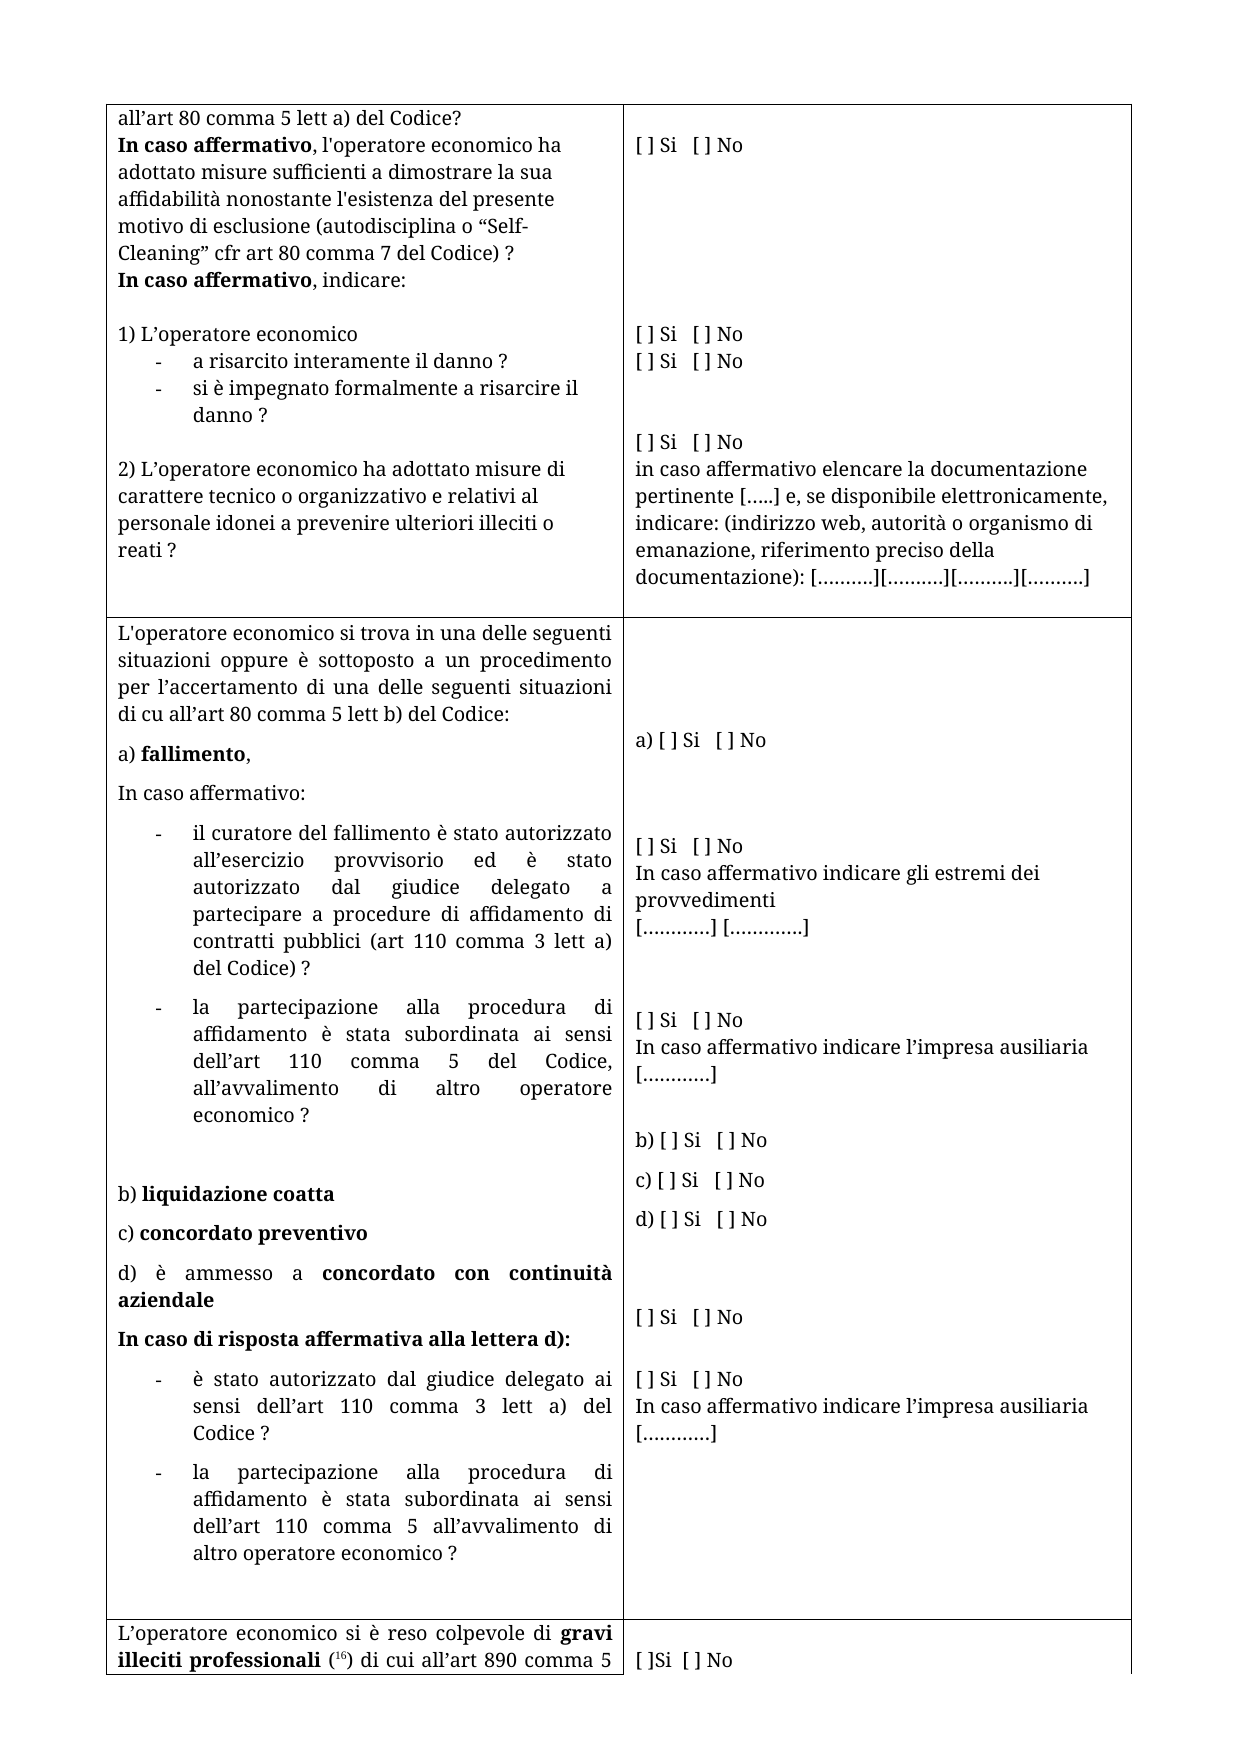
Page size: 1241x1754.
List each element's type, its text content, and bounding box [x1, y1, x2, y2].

table_cell L'operatore economico ha violato, per quanto di sua conoscenza, obblighi applicabili in materia di diritto ambientale, sociale e del lavoro, () di cui all’art 80 comma 5 lett a) del Codice? In caso affermativo, l'operatore economico ha adottato misure sufficienti a dimostrare la sua affidabilità nonostante l'esistenza del presente motivo di esclusione (autodisciplina o “Self-Cleaning” cfr art 80 comma 7 del Codice) ? In caso affermativo, indicare: 1) L’operatore economico a risarcito interamente il danno ? si è impegnato formalmente a risarcire il danno ? 2) L’operatore economico ha adottato misure di carattere tecnico o organizzativo e relativi al personale idonei a prevenire ulteriori illeciti o reati ? [107, 105, 623, 617]
table_cell [ ] Si [ ] No [ ] Si [ ] No [ ] Si [ ] No [ ] Si [ ] No in caso affermativo elencare la documentazione pertinente […..] e, se disponibile elettronicamente, indicare: (indirizzo web, autorità o organismo di emanazione, riferimento preciso della documentazione): [……….][……….][……….][……….] [624, 105, 1131, 617]
table_cell ­­­L'operatore economico si trova in una delle seguenti situazioni oppure è sottoposto a un procedimento per l’accertamento di una delle seguenti situazioni di cu all’art 80 comma 5 lett b) del Codice: a) fallimento, In caso affermativo: il curatore del fallimento è stato autorizzato all’esercizio provvisorio ed è stato autorizzato dal giudice delegato a partecipare a procedure di affidamento di contratti pubblici (art 110 comma 3 lett a) del Codice) ? la partecipazione alla procedura di affidamento è stata subordinata ai sensi dell’art 110 comma 5 del Codice, all’avvalimento di altro operatore economico ? b) liquidazione coatta c) concordato preventivo d) è ammesso a concordato con continuità aziendale In caso di risposta affermativa alla lettera d): è stato autorizzato dal giudice delegato ai sensi dell’art 110 comma 3 lett a) del Codice ? la partecipazione alla procedura di affidamento è stata subordinata ai sensi dell’art 110 comma 5 all’avvalimento di altro operatore economico ? [107, 618, 623, 1618]
table_cell [ ]Si [ ] No [624, 1620, 1131, 1673]
table_cell a) [ ] Si [ ] No [ ] Si [ ] No In caso affermativo indicare gli estremi dei provvedimenti […………] [………….] [ ] Si [ ] No In caso affermativo indicare l’impresa ausiliaria […………] b) [ ] Si [ ] No c) [ ] Si [ ] No d) [ ] Si [ ] No [ ] Si [ ] No [ ] Si [ ] No In caso affermativo indicare l’impresa ausiliaria […………] [624, 618, 1131, 1618]
table_cell L’operatore economico si è reso colpevole di gravi illeciti professionali () di cui all’art 890 comma 5 [107, 1620, 623, 1673]
